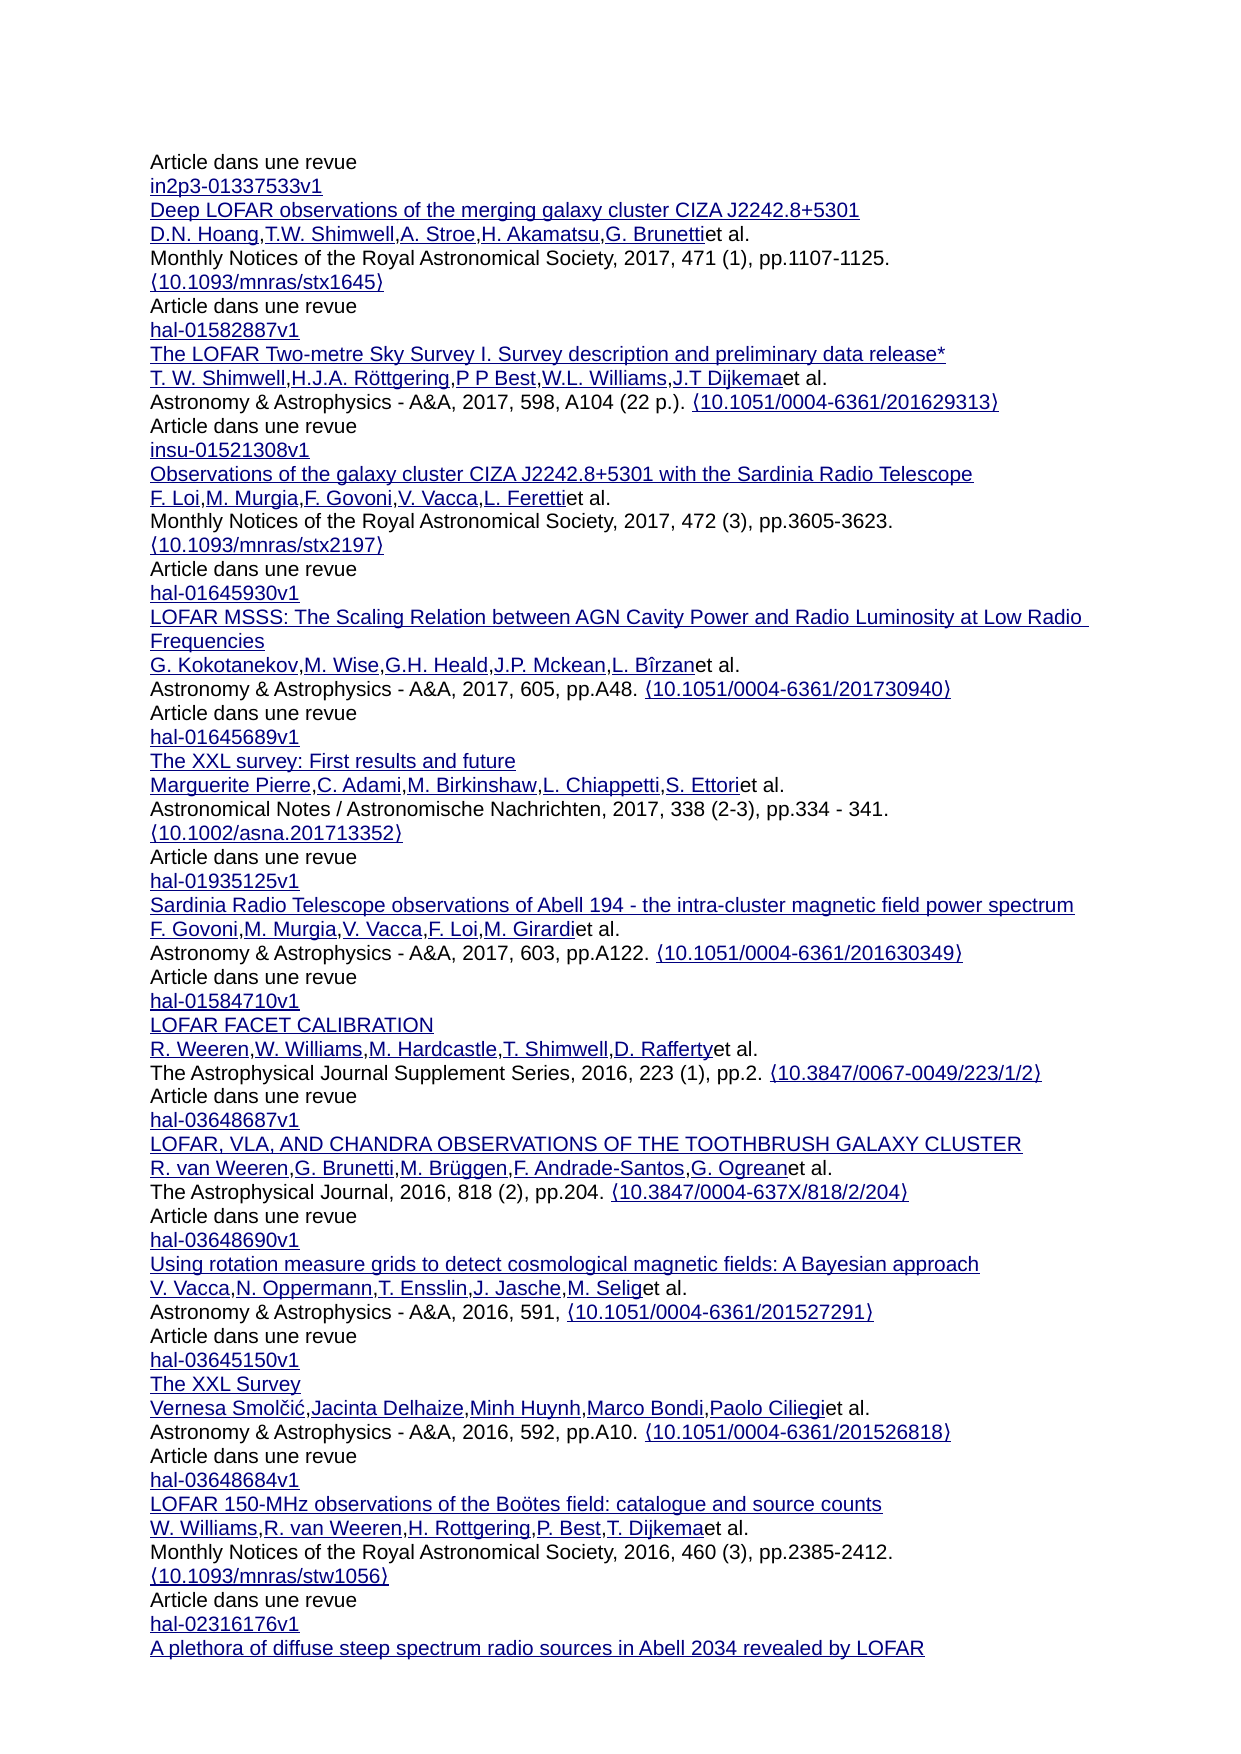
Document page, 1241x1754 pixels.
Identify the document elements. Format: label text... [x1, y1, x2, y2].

table_cell Using rotation measure grids to detect cosmological magnetic fields: A Bayesian approach V. Vacca,N. Oppermann,T. Ensslin,J. Jasche,M. Seliget al. Astronomy & Astrophysics - A&A, 2016, 591, ⟨10.1051/0004-6361/201527291⟩ Article dans une revue hal-03645150v1 [150, 1252, 1090, 1372]
table_cell LOFAR 150-MHz observations of the Boötes field: catalogue and source counts W. Williams,R. van Weeren,H. Rottgering,P. Best,T. Dijkemaet al. Monthly Notices of the Royal Astronomical Society, 2016, 460 (3), pp.2385-2412. ⟨10.1093/mnras/stw1056⟩ Article dans une revue hal-02316176v1 [150, 1492, 1090, 1635]
table_cell A plethora of diffuse steep spectrum radio sources in Abell 2034 revealed by LOFAR [150, 1635, 1090, 1659]
table_cell LOFAR FACET CALIBRATION R. Weeren,W. Williams,M. Hardcastle,T. Shimwell,D. Raffertyet al. The Astrophysical Journal Supplement Series, 2016, 223 (1), pp.2. ⟨10.3847/0067-0049/223/1/2⟩ Article dans une revue hal-03648687v1 [150, 1013, 1090, 1132]
table_cell LOFAR, VLA, AND CHANDRA OBSERVATIONS OF THE TOOTHBRUSH GALAXY CLUSTER R. van Weeren,G. Brunetti,M. Brüggen,F. Andrade-Santos,G. Ogreanet al. The Astrophysical Journal, 2016, 818 (2), pp.204. ⟨10.3847/0004-637X/818/2/204⟩ Article dans une revue hal-03648690v1 [150, 1132, 1090, 1252]
table_cell Observations of the galaxy cluster CIZA J2242.8+5301 with the Sardinia Radio Telescope F. Loi,M. Murgia,F. Govoni,V. Vacca,L. Ferettiet al. Monthly Notices of the Royal Astronomical Society, 2017, 472 (3), pp.3605-3623. ⟨10.1093/mnras/stx2197⟩ Article dans une revue hal-01645930v1 [150, 461, 1090, 605]
table_cell Sardinia Radio Telescope observations of Abell 194 - the intra-cluster magnetic field power spectrum F. Govoni,M. Murgia,V. Vacca,F. Loi,M. Girardiet al. Astronomy & Astrophysics - A&A, 2017, 603, pp.A122. ⟨10.1051/0004-6361/201630349⟩ Article dans une revue hal-01584710v1 [150, 893, 1090, 1012]
table_cell LOFAR MSSS: The Scaling Relation between AGN Cavity Power and Radio Luminosity at Low Radio Frequencies G. Kokotanekov,M. Wise,G.H. Heald,J.P. Mckean,L. Bîrzanet al. Astronomy & Astrophysics - A&A, 2017, 605, pp.A48. ⟨10.1051/0004-6361/201730940⟩ Article dans une revue hal-01645689v1 [150, 605, 1090, 749]
table_cell The LOFAR Two-metre Sky Survey I. Survey description and preliminary data release* T. W. Shimwell,H.J.A. Röttgering,P P Best,W.L. Williams,J.T Dijkemaet al. Astronomy & Astrophysics - A&A, 2017, 598, A104 (22 p.). ⟨10.1051/0004-6361/201629313⟩ Article dans une revue insu-01521308v1 [150, 342, 1090, 461]
table_cell The XXL survey: First results and future Marguerite Pierre,C. Adami,M. Birkinshaw,L. Chiappetti,S. Ettoriet al. Astronomical Notes / Astronomische Nachrichten, 2017, 338 (2-3), pp.334 - 341. ⟨10.1002/asna.201713352⟩ Article dans une revue hal-01935125v1 [150, 749, 1090, 893]
table_cell Article dans une revue in2p3-01337533v1 [150, 150, 1090, 198]
table_cell Deep LOFAR observations of the merging galaxy cluster CIZA J2242.8+5301 D.N. Hoang,T.W. Shimwell,A. Stroe,H. Akamatsu,G. Brunettiet al. Monthly Notices of the Royal Astronomical Society, 2017, 471 (1), pp.1107-1125. ⟨10.1093/mnras/stx1645⟩ Article dans une revue hal-01582887v1 [150, 198, 1090, 342]
table_cell The XXL Survey Vernesa Smolčić,Jacinta Delhaize,Minh Huynh,Marco Bondi,Paolo Ciliegiet al. Astronomy & Astrophysics - A&A, 2016, 592, pp.A10. ⟨10.1051/0004-6361/201526818⟩ Article dans une revue hal-03648684v1 [150, 1372, 1090, 1492]
